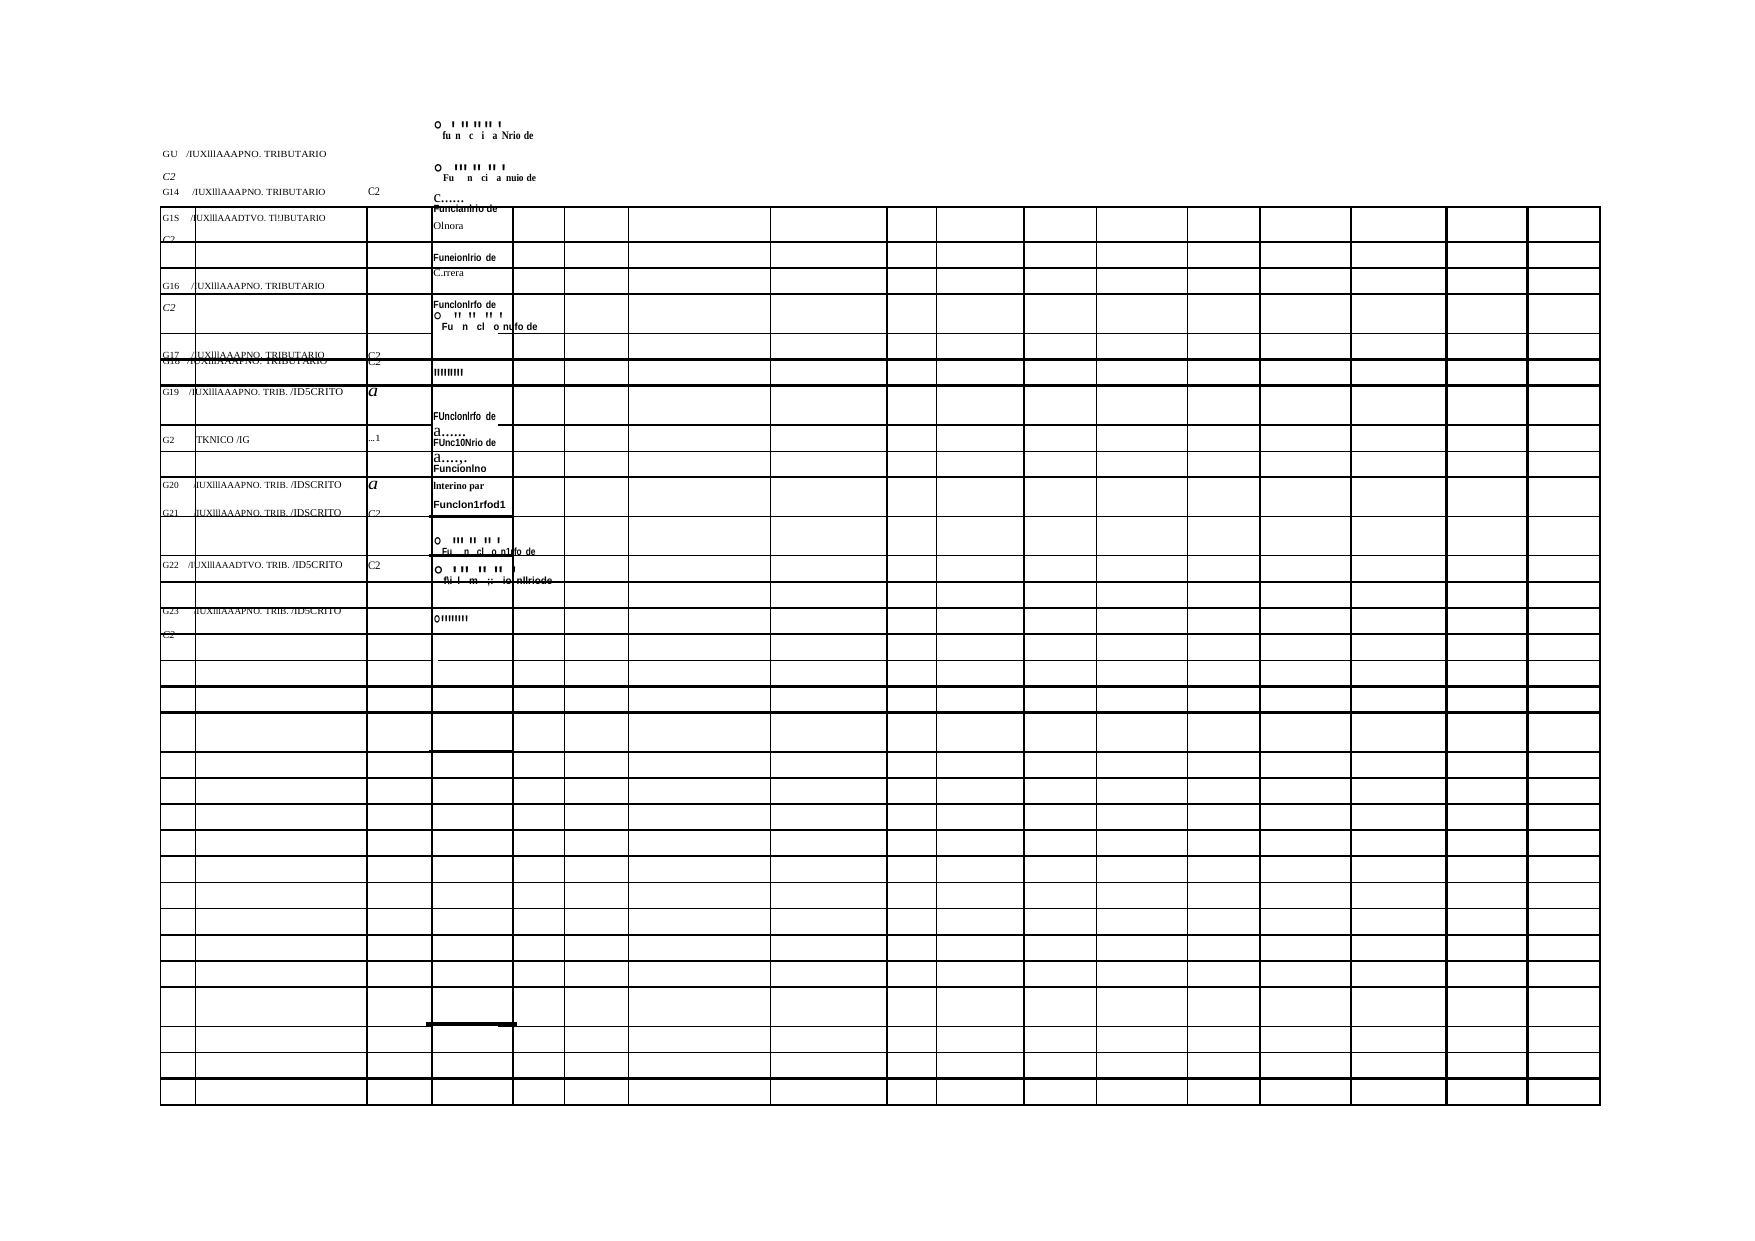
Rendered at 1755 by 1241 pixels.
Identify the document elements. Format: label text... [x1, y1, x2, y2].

text ...1 [368, 433, 382, 445]
text °f\i'l"m";:"io'nllriode [629, 583, 770, 591]
text °Fu'"n"cl"o'n1rfo de [1352, 541, 1445, 555]
text [1529, 478, 1599, 493]
text [1097, 412, 1187, 423]
text [565, 300, 628, 311]
text Funcionlno [433, 465, 512, 475]
text Funclonlrfo de [433, 300, 512, 311]
text [937, 220, 1023, 232]
subtitle [1448, 612, 1526, 633]
text G17 /IUXlllAAAPNO. TRIBUTARIO C2 [196, 350, 366, 358]
text [888, 300, 936, 311]
text [514, 252, 564, 264]
text [1097, 452, 1187, 465]
text G19 /IUXlllAAAPNO. TRIB. /ID5CRITO a [196, 387, 366, 400]
text °f\i'l"m";:"io'nllriode [771, 583, 886, 591]
subtitle [433, 635, 512, 641]
text [514, 426, 564, 440]
text [1025, 300, 1096, 311]
text °Fu'"n"cl"o'n1rfo de [1025, 541, 1096, 555]
text °Fu"n"cl"o'nufo de [1025, 311, 1096, 333]
text [1352, 252, 1445, 264]
subtitle [771, 635, 886, 641]
text [514, 465, 564, 475]
text [937, 426, 1023, 440]
subtitle [514, 612, 564, 633]
text [1448, 478, 1526, 493]
text [1025, 465, 1096, 475]
text [514, 412, 564, 423]
text [1352, 465, 1445, 475]
text [1261, 412, 1350, 423]
text [1025, 252, 1096, 264]
text [1261, 440, 1350, 448]
text °f\i'l"m";:"io'nllriode [1448, 562, 1526, 581]
text [1601, 220, 1617, 232]
text [888, 220, 936, 232]
text [1025, 412, 1096, 423]
text [1025, 426, 1096, 440]
text [565, 269, 628, 279]
text [888, 412, 936, 423]
text [1448, 300, 1526, 311]
text [937, 252, 1023, 264]
text [1601, 423, 1617, 440]
text °Fu"n"cl"o'nufo de [514, 311, 564, 333]
text [888, 465, 936, 475]
text [1261, 478, 1350, 493]
text [514, 300, 564, 311]
text °Fu'"n"cl"o'n1rfo de [514, 541, 564, 555]
text G22 /IUXlllAAADTVO. TRIB. /ID5CRITO C2 [196, 560, 366, 572]
text /IUXlllAAAPNO. TRIB. /IDSCRITO [196, 478, 366, 493]
text [565, 465, 628, 475]
text [514, 220, 564, 232]
text °Fu'"n"cl"o'n1rfo de [937, 541, 1023, 555]
text [1261, 208, 1350, 214]
text [1188, 465, 1259, 475]
text [1529, 440, 1599, 448]
text °Fu"n"cl"o'nufo de [1097, 311, 1187, 333]
text [1261, 465, 1350, 475]
text [1601, 448, 1617, 465]
text '"""" [433, 387, 464, 398]
text [771, 269, 886, 279]
subtitle [1529, 635, 1599, 641]
text °f\i'l"m";:"io'nllriode [888, 562, 936, 581]
text °Fu'"n"cl"o'n1rfo de [629, 541, 770, 555]
text [629, 412, 770, 423]
text [937, 452, 1023, 465]
text °Fu"n"cl"o'nufo de [1601, 311, 1617, 334]
subtitle [1097, 635, 1187, 641]
text [937, 269, 1023, 279]
text °Fu'"n"cl"o'n1rfo de [1529, 541, 1599, 555]
text [1025, 220, 1096, 232]
subtitle [1188, 635, 1259, 641]
text [1448, 426, 1526, 440]
text [1352, 440, 1445, 448]
subtitle [565, 612, 628, 633]
text [565, 412, 628, 423]
text °Fu'"n"cl"o'n1rfo de [565, 541, 628, 555]
subtitle [1188, 612, 1259, 633]
text [1529, 465, 1599, 475]
text a [368, 478, 431, 493]
text [1261, 269, 1350, 279]
text [1261, 252, 1350, 264]
text °f\i'l"m";:"io'nllriode [1025, 583, 1096, 591]
text [565, 452, 628, 465]
text °f\i'l"m";:"io'nllriode [1352, 562, 1445, 581]
text Funcianlrio de [433, 208, 512, 214]
text °Fu"n"cl"o'nufo de [1352, 311, 1445, 333]
text [629, 505, 770, 516]
text [1097, 208, 1187, 214]
text [1529, 426, 1599, 440]
text G2 [162, 433, 195, 445]
text °Fu"n"cl"o'nufo de [1261, 311, 1350, 333]
text [1097, 465, 1187, 475]
text [1352, 505, 1445, 516]
text G23 /IUXlllAAAPNO. TRIB. /ID5CRITO C2 [162, 609, 195, 633]
text [1097, 300, 1187, 311]
text °Fu'"n"cl"o'n1rfo de [888, 541, 936, 555]
text [1352, 300, 1445, 311]
text °f\i'l"m";:"io'nllriode [937, 562, 1023, 581]
text [514, 440, 564, 448]
text [1188, 452, 1259, 465]
text °f\i'l"m";:"io'nllriode [1097, 583, 1187, 591]
text [1529, 300, 1599, 311]
text [629, 252, 770, 264]
text [1352, 452, 1445, 465]
text °f\i'l"m";:"io'nllriode [1352, 583, 1445, 591]
text C2 c...... [368, 187, 1617, 206]
subtitle [1601, 612, 1617, 641]
text [1601, 267, 1617, 279]
text [937, 440, 1023, 448]
text [1188, 440, 1259, 448]
text °Fu'"n"cl"o'n1rfo de [1097, 541, 1187, 555]
text °f\i'l"m";:"io'nllriode [1261, 583, 1350, 591]
text [1352, 220, 1445, 232]
text FUnclonlrfo de [433, 412, 512, 423]
text [629, 208, 770, 214]
text [1261, 220, 1350, 232]
text °f\i'l"m";:"io'nllriode [1025, 562, 1096, 581]
text °f\i'l"m";:"io'nllriode [1448, 583, 1526, 591]
text [937, 412, 1023, 423]
text [771, 478, 886, 493]
text a....,. [433, 452, 512, 465]
text °fu'n"c"i"a'Nrio de [433, 118, 1617, 146]
text [565, 426, 628, 440]
text [1097, 269, 1187, 279]
text G21 [162, 505, 195, 516]
text [888, 269, 936, 279]
text G1S /IUXlllAAADTVO. Tl!JBUTARIO C2 [196, 214, 366, 241]
text °Fu'"n"cl"o'n1rfo de [1448, 541, 1526, 555]
text [1261, 452, 1350, 465]
text [1352, 208, 1445, 214]
text [1097, 252, 1187, 264]
text [1097, 478, 1187, 493]
text G23 /IUXlllAAAPNO. TRIB. /ID5CRITO C2 [196, 635, 366, 641]
text G16 /IUXlllAAAPNO. TRIBUTARIO C2 [196, 280, 366, 293]
text G14 /IUXlllAAAPNO. TRIBUTARIO [162, 187, 326, 198]
text [1529, 452, 1599, 465]
text °Fu'"n"cl"o'n1rfo de [629, 556, 770, 560]
text °Fu'"n"cl"o'n1rfo de [771, 541, 886, 555]
text °f\i'l"m";:"io'nllriode [629, 562, 770, 581]
text [771, 252, 886, 264]
text [629, 269, 770, 279]
text °Fu'"n"cl"o'n1rfo de [1261, 541, 1350, 555]
text [565, 220, 628, 232]
text °f\i'l"m";:"io'nllriode [1261, 562, 1350, 581]
text [1025, 478, 1096, 493]
text °f\i'l"m";:"io'nllriode [1529, 562, 1599, 581]
text G16 /IUXlllAAAPNO. TRIBUTARIO C2 [196, 295, 366, 314]
text [888, 208, 936, 214]
text [1188, 300, 1259, 311]
text C2 [368, 505, 431, 516]
text [937, 465, 1023, 475]
text [1448, 452, 1526, 465]
text °Fu"n"cl"o'nufo de [1529, 311, 1599, 333]
text [1448, 220, 1526, 232]
text °Fu"n"cl"o'nufo de [888, 311, 936, 333]
text [888, 452, 936, 465]
text °Fu"n"cl"o'nufo de [1188, 311, 1259, 333]
text [629, 300, 770, 311]
text [771, 440, 886, 448]
text [1529, 412, 1599, 423]
text [1188, 220, 1259, 232]
text [1448, 465, 1526, 475]
text G20 [162, 478, 195, 493]
text °Fu"n"cl"o'nufo de [433, 311, 512, 334]
text Olnora [433, 220, 512, 232]
text [1188, 478, 1259, 493]
text [1352, 478, 1445, 493]
text [771, 452, 886, 465]
subtitle [1097, 612, 1187, 633]
text [1529, 220, 1599, 232]
text [1261, 300, 1350, 311]
subtitle [1261, 635, 1350, 641]
text [1261, 426, 1350, 440]
text FUnc10Nrio de [433, 440, 512, 448]
subtitle [888, 635, 936, 641]
text /IUXlllAAAPNO. TRIB. /IDSCRITO [196, 505, 366, 516]
text °f\i'l"m";:"io'nllriode [937, 583, 1023, 591]
subtitle [771, 612, 886, 633]
text G18 /IUXlllAAAPNO. TRIBUTARIO C2 [196, 362, 366, 366]
text °Fu'"n"cl"o'n1rfo de [771, 556, 886, 560]
text [1352, 426, 1445, 440]
text °f\i'l"m";:"io'nllriode [771, 562, 886, 581]
text [1025, 452, 1096, 465]
text [771, 208, 886, 214]
text [1448, 440, 1526, 448]
text °f\i'l"m";:"io'nllriode [433, 583, 512, 591]
text [771, 505, 886, 516]
subtitle [888, 612, 936, 633]
text [1529, 269, 1599, 279]
text [888, 252, 936, 264]
subtitle [1352, 612, 1445, 633]
subtitle [1025, 612, 1096, 633]
subtitle [1529, 612, 1599, 633]
text '"""" [433, 366, 464, 384]
text °f\i'l"m";:"io'nllriode [433, 562, 512, 581]
text [1188, 269, 1259, 279]
text [771, 412, 886, 423]
text G1S /IUXlllAAADTVO. Tl!JBUTARIO C2 [162, 214, 195, 241]
subtitle [514, 635, 564, 641]
subtitle [937, 635, 1023, 641]
text [1529, 208, 1599, 214]
text [1188, 412, 1259, 423]
subtitle [1448, 635, 1526, 641]
text [629, 465, 770, 475]
text [937, 478, 1023, 493]
text [771, 220, 886, 232]
text GU /IUXlllAAAPNO. TRIBUTARIO C2 [162, 149, 381, 182]
text °Fu'"n"cl"o'n1rfo de [1188, 541, 1259, 555]
text °Fu"n"cl"o'nufo de [771, 311, 886, 333]
text [629, 220, 770, 232]
text °Fu'"n"cl"o'n1rfo de [433, 541, 512, 554]
text °f\i'l"m";:"io'nllriode [1188, 562, 1259, 581]
text [771, 465, 886, 475]
text [1097, 220, 1187, 232]
text [1188, 426, 1259, 440]
text °f\i'l"m";:"io'nllriode [565, 583, 628, 591]
text °f\i'l"m";:"io'nllriode [565, 562, 628, 581]
text [1188, 252, 1259, 264]
text [1025, 208, 1096, 214]
text [888, 426, 936, 440]
text [1025, 440, 1096, 448]
text [1097, 440, 1187, 448]
text [937, 300, 1023, 311]
text [1352, 412, 1445, 423]
subtitle [1261, 612, 1350, 633]
text °f\i'l"m";:"io'nllriode [1188, 583, 1259, 591]
subtitle [1352, 635, 1445, 641]
text [1352, 269, 1445, 279]
text [1025, 269, 1096, 279]
text [1448, 412, 1526, 423]
text [565, 252, 628, 264]
text a...... [433, 423, 512, 440]
text [771, 300, 886, 311]
text °f\i'l"m";:"io'nllriode [1529, 583, 1599, 591]
text °Fu"n"cl"o'nufo de [1448, 311, 1526, 333]
text °Fu"n"cl"o'nufo de [565, 311, 628, 333]
text [565, 440, 628, 448]
text [937, 208, 1023, 214]
subtitle °'"""' [433, 612, 512, 633]
text [629, 440, 770, 448]
text °f\i'l"m";:"io'nllriode [1097, 562, 1187, 581]
text [771, 426, 886, 440]
subtitle [937, 612, 1023, 633]
text °Fu"n"cl"o'nufo de [629, 311, 770, 333]
text [514, 452, 564, 465]
text [514, 208, 564, 214]
subtitle [1025, 635, 1096, 641]
text °Fu"n"cl"o'nufo de [937, 311, 1023, 333]
text G23 /IUXlllAAAPNO. TRIB. /ID5CRITO C2 [196, 609, 366, 633]
text °f\i'l"m";:"io'nllriode [514, 562, 564, 581]
subtitle [565, 635, 628, 641]
text [629, 452, 770, 465]
text Funclon1rfod1 [433, 505, 512, 515]
text lnterino par [433, 478, 512, 493]
text [1188, 208, 1259, 214]
text [888, 440, 936, 448]
text C.rrera [433, 269, 512, 279]
subtitle [629, 612, 770, 633]
subtitle [629, 635, 770, 641]
text TKNICO /IG [196, 433, 366, 445]
text °Fu'"n"ci"a'nuio de [433, 167, 1617, 187]
text [1448, 208, 1526, 214]
text [1448, 269, 1526, 279]
text [629, 426, 770, 440]
text [1448, 252, 1526, 264]
text [565, 208, 628, 214]
text Funeionlrio de [433, 252, 512, 264]
text [1097, 426, 1187, 440]
text [1529, 252, 1599, 264]
text °f\i'l"m";:"io'nllriode [1601, 562, 1617, 591]
text [514, 269, 564, 279]
text [629, 478, 770, 493]
